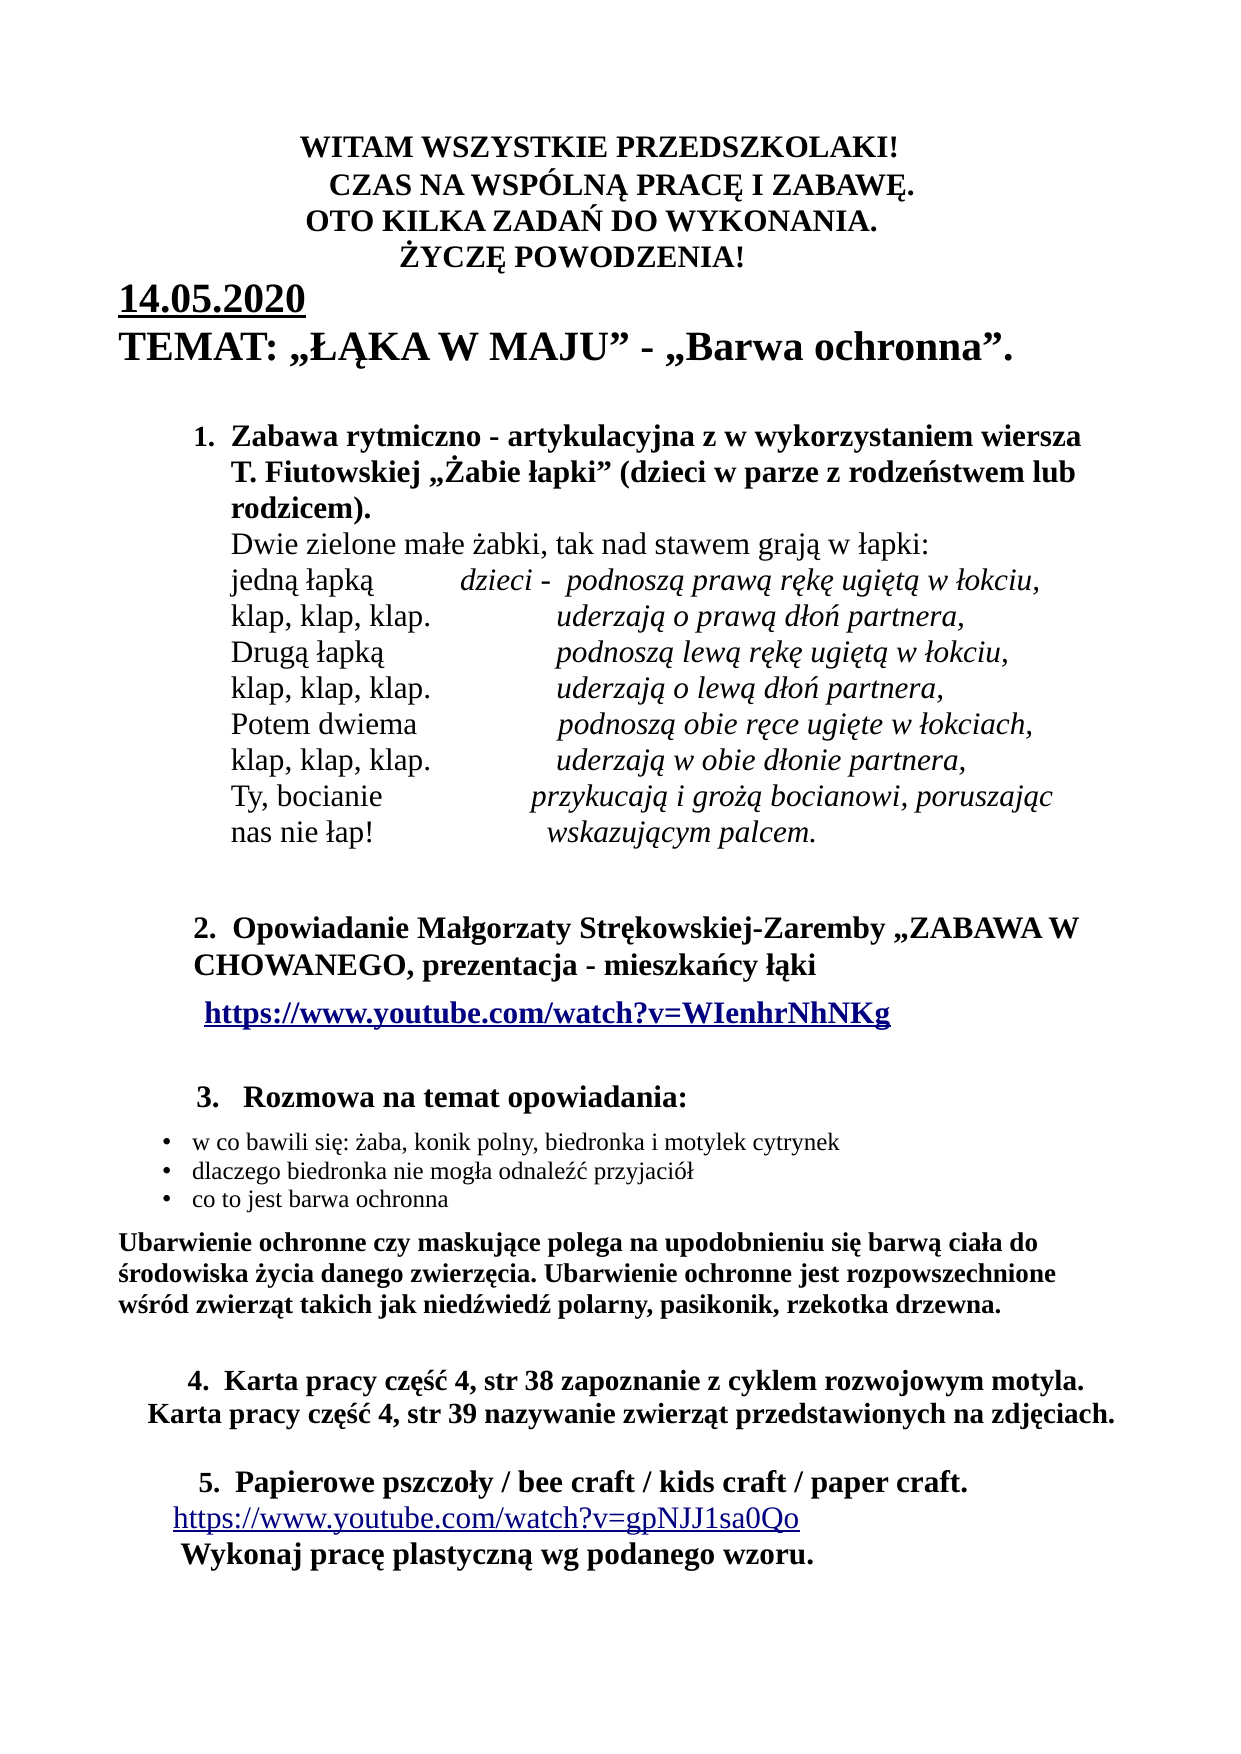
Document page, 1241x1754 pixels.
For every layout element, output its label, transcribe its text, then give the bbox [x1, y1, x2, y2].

list Zabawa rytmiczno - artykulacyjna z w wykorzystaniem wiersza [193, 418, 1122, 453]
text Karta pracy część 4, str 39 nazywanie zwierząt przedstawionych na zdjęciach. [118, 1396, 1122, 1430]
list Potem dwiema podnoszą obie ręce ugięte w łokciach, [193, 705, 1122, 741]
text 4. Karta pracy część 4, str 38 zapoznanie z cyklem rozwojowym motyla. [118, 1363, 1122, 1396]
list klap, klap, klap. uderzają o lewą dłoń partnera, [193, 669, 1122, 705]
text 5. Papierowe pszczoły / bee craft / kids craft / paper craft. [118, 1463, 1122, 1499]
text https://www.youtube.com/watch?v=gpNJJ1sa0Qo [118, 1499, 1122, 1535]
text Ubarwienie ochronne czy maskujące polega na upodobnieniu się barwą ciała do środowiska życia danego zwierzęcia. Ubarwienie ochronne jest rozpowszechnione wśród zwierząt takich jak niedźwiedź polarny, pasikonik, rzekotka drzewna. [118, 1226, 1122, 1319]
list jedną łapką dzieci - podnoszą prawą rękę ugiętą w łokciu, [193, 561, 1122, 597]
list klap, klap, klap. uderzają w obie dłonie partnera, [193, 741, 1122, 777]
text https://www.youtube.com/watch?v=WIenhrNhNKg [118, 994, 1122, 1030]
list dlaczego biedronka nie mogła odnaleźć przyjaciół [162, 1156, 1122, 1184]
text 14.05.2020 [118, 274, 1122, 322]
list T. Fiutowskiej „Żabie łapki” (dzieci w parze z rodzeństwem lub rodzicem). [193, 453, 1122, 525]
text Wykonaj pracę plastyczną wg podanego wzoru. [118, 1535, 1122, 1571]
text CZAS NA WSPÓLNĄ PRACĘ I ZABAWĘ. [118, 166, 1122, 202]
list co to jest barwa ochronna [162, 1184, 1122, 1213]
text ŻYCZĘ POWODZENIA! [118, 238, 1122, 274]
subtitle 2. Opowiadanie Małgorzaty Strękowskiej-Zaremby „ZABAWA W CHOWANEGO, prezentacja - mieszkańcy łąki [156, 910, 1122, 982]
text WITAM WSZYSTKIE PRZEDSZKOLAKI! [118, 118, 1122, 166]
list nas nie łap! wskazującym palcem. [193, 813, 1122, 849]
list Ty, bocianie przykucają i grożą bocianowi, poruszając [193, 777, 1122, 813]
text OTO KILKA ZADAŃ DO WYKONANIA. [118, 202, 1122, 238]
text 3. Rozmowa na temat opowiadania: [118, 1078, 1122, 1114]
text TEMAT: „ŁĄKA W MAJU” - „Barwa ochronna”. [118, 322, 1122, 370]
list w co bawili się: żaba, konik polny, biedronka i motylek cytrynek [162, 1127, 1122, 1156]
list Drugą łapką podnoszą lewą rękę ugiętą w łokciu, [193, 633, 1122, 669]
list Dwie zielone małe żabki, tak nad stawem grają w łapki: [193, 525, 1122, 561]
list klap, klap, klap. uderzają o prawą dłoń partnera, [193, 597, 1122, 633]
